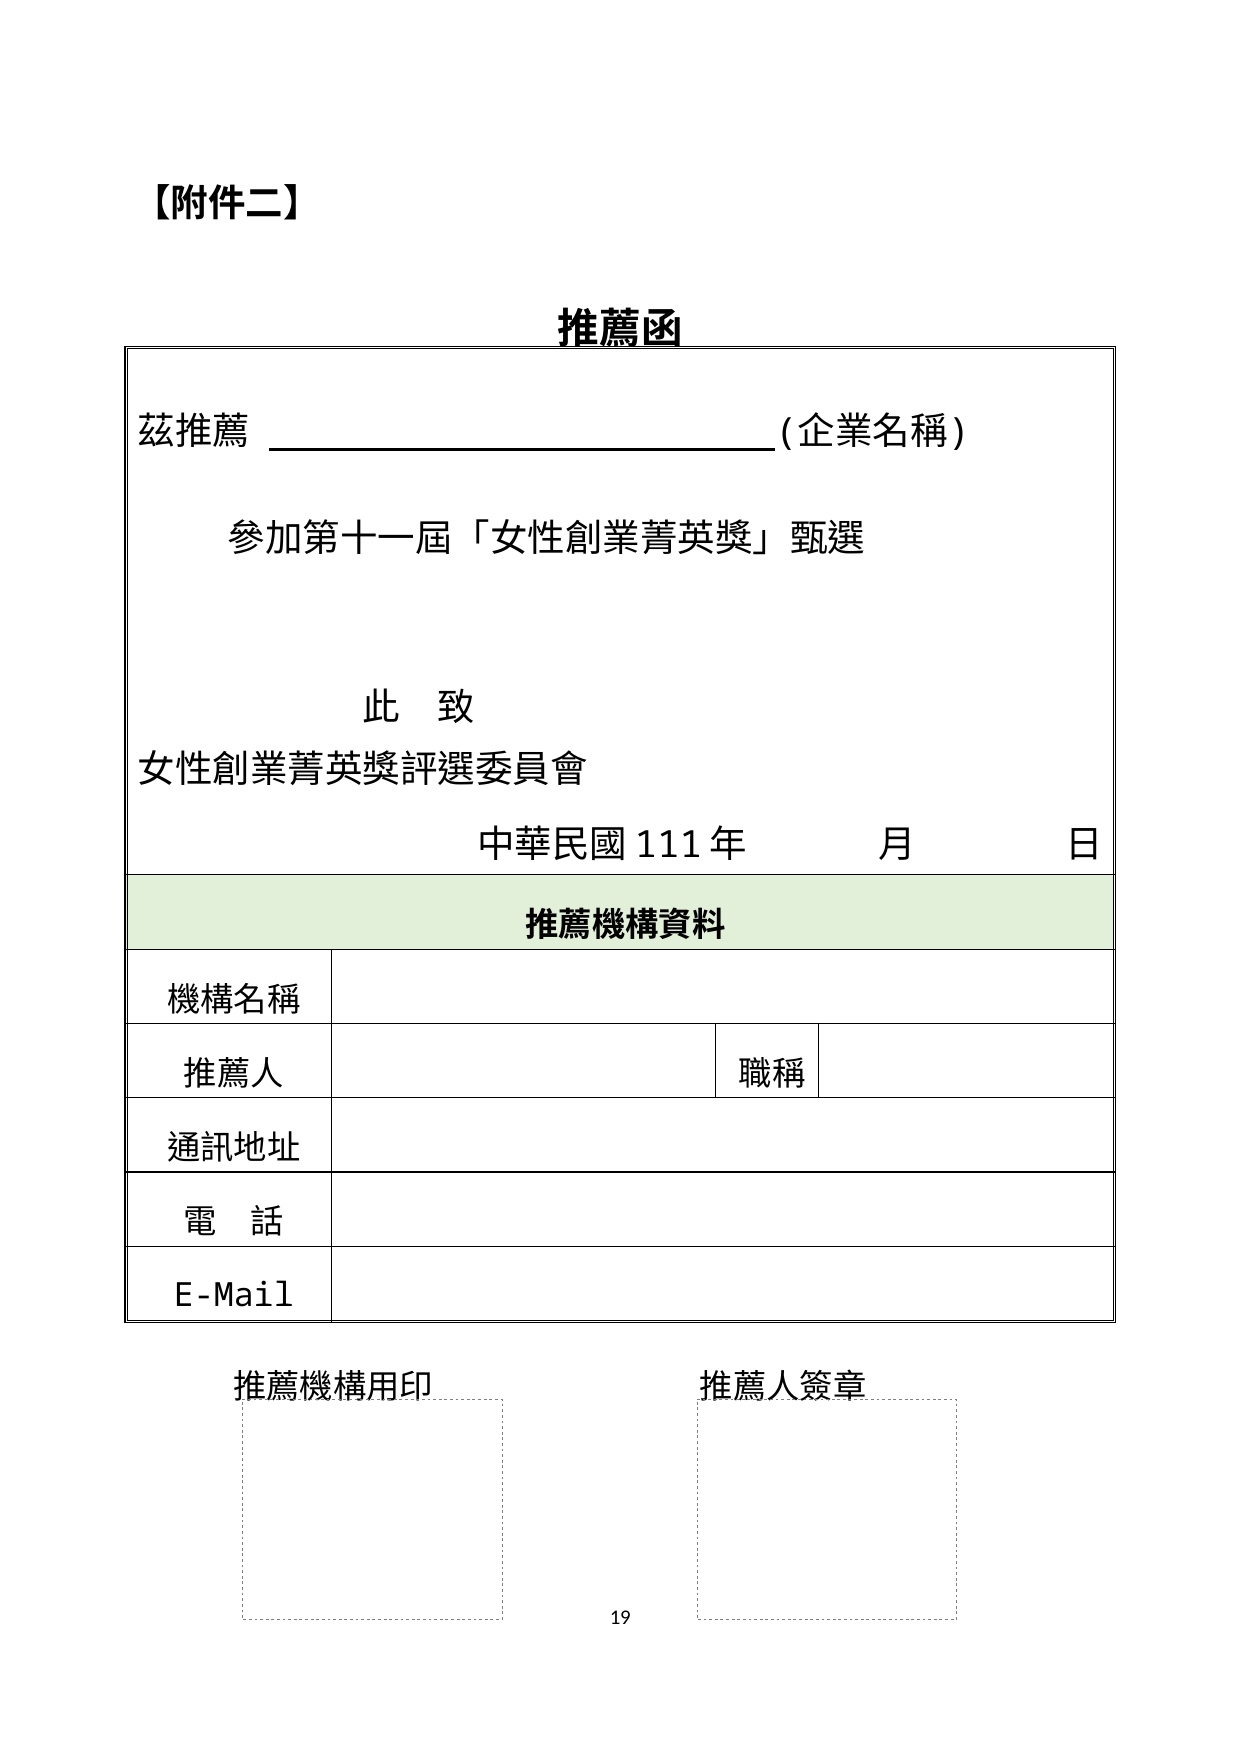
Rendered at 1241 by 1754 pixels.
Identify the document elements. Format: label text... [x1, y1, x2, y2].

table_cell [332, 1247, 1113, 1320]
text 【附件二】 [133, 159, 1110, 221]
table_cell [332, 1098, 1113, 1171]
table_cell E-Mail [128, 1247, 331, 1320]
text 推薦機構用印 推薦人簽章 [133, 1342, 1107, 1404]
table_header 茲推薦 (企業名稱) 參加第十一屆「女性創業菁英獎」甄選 此 致 女性創業菁英獎評選委員會 中華民國111年 月 日 [128, 349, 1113, 874]
table_cell 推薦機構資料 [128, 875, 1113, 949]
table_cell [332, 1024, 715, 1097]
table_cell 推薦人 [128, 1024, 331, 1097]
table_cell [332, 950, 1113, 1023]
table_cell 通訊地址 [128, 1098, 331, 1171]
table_cell [819, 1024, 1113, 1097]
table_cell 電 話 [128, 1173, 331, 1246]
table_cell [332, 1173, 1113, 1246]
table_cell 機構名稱 [128, 950, 331, 1023]
table_cell 職稱 [716, 1024, 818, 1097]
text 推薦函 [133, 284, 1107, 346]
